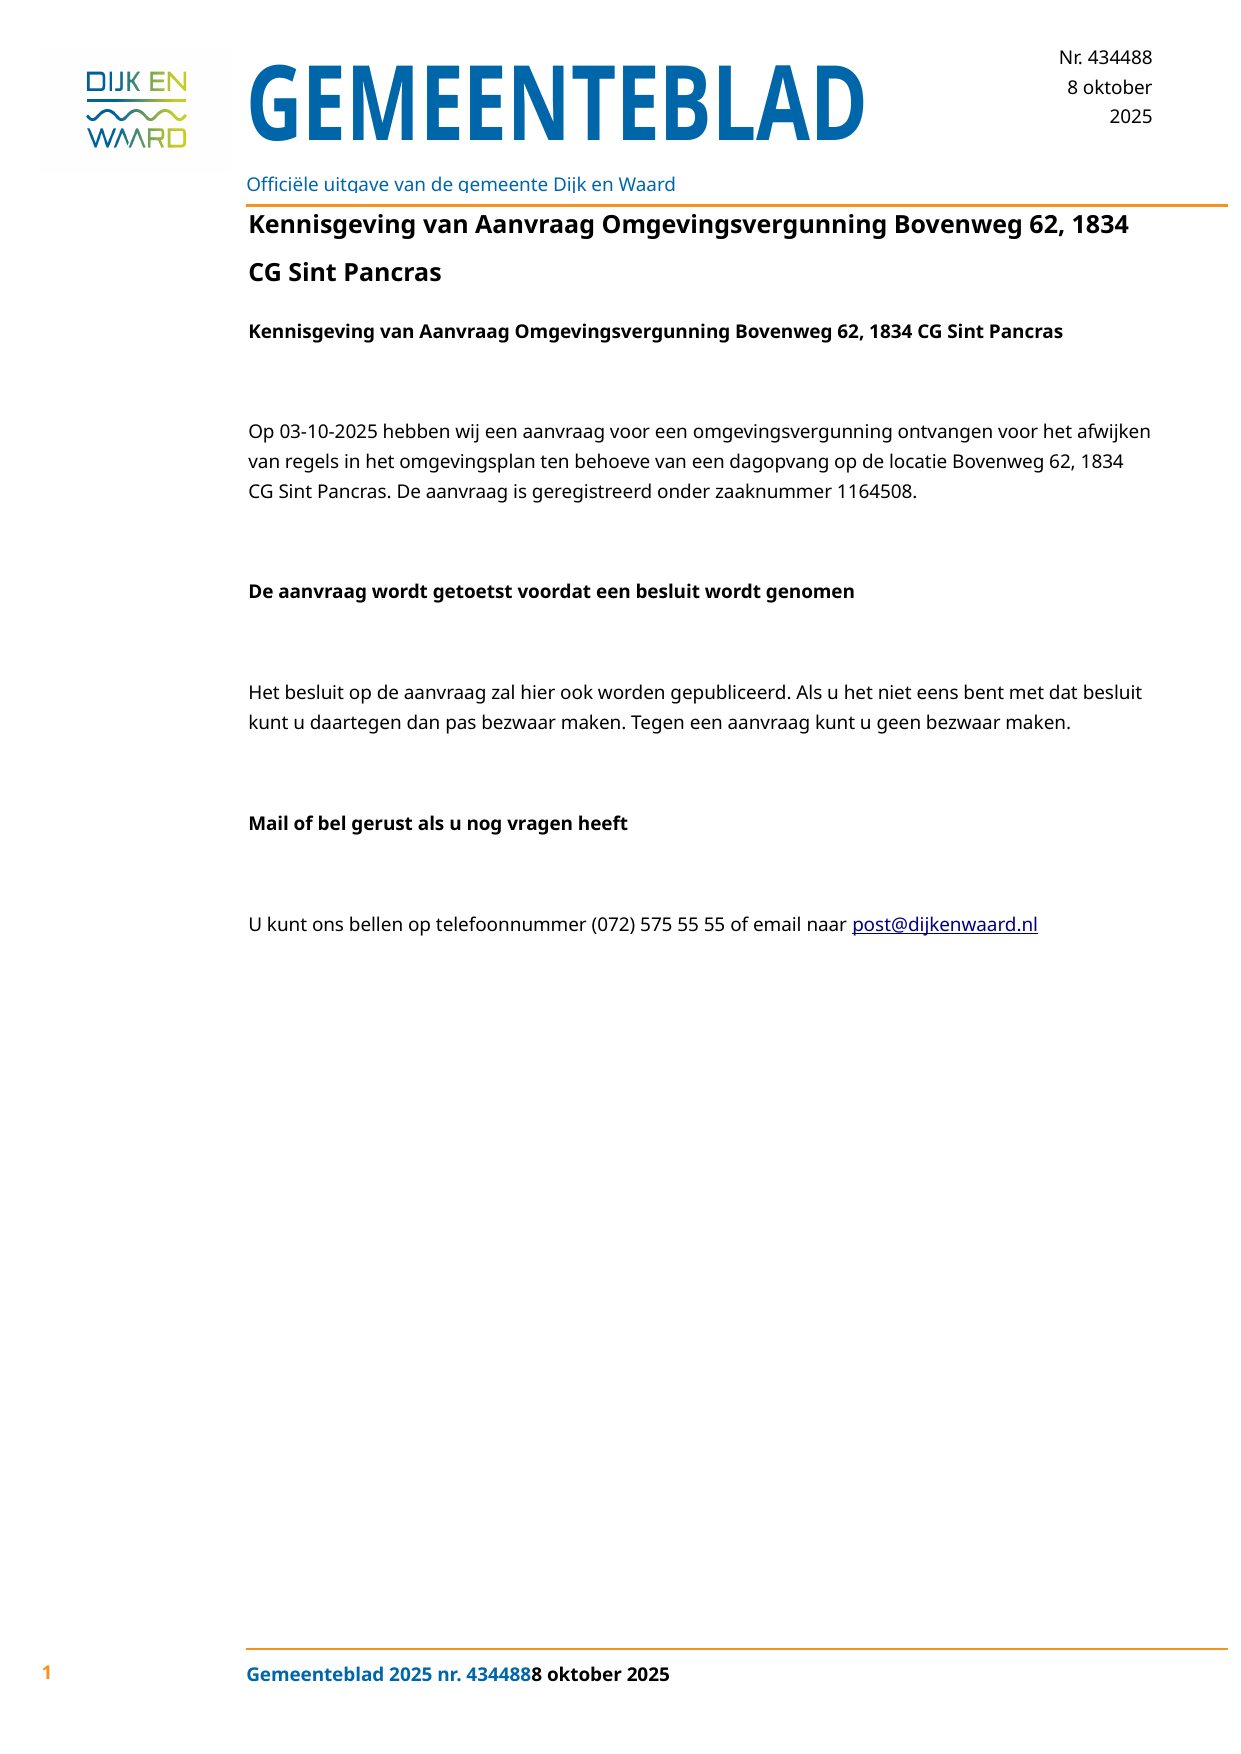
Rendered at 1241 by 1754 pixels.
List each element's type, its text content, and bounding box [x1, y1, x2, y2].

text U kunt ons bellen op telefoonnummer (072) 575 55 55 of email naar post@dijkenwaard.nl [248, 911, 1152, 937]
text Kennisgeving van Aanvraag Omgevingsvergunning Bovenweg 62, 1834 CG Sint Pancras [248, 207, 1152, 288]
text Op 03-10-2025 hebben wij een aanvraag voor een omgevingsvergunning ontvangen voor het afwijken van regels in het omgevingsplan ten behoeve van een dagopvang op de locatie Bovenweg 62, 1834 CG Sint Pancras. De aanvraag is geregistreerd onder zaaknummer 1164508. [248, 419, 1152, 504]
text De aanvraag wordt getoetst voordat een besluit wordt genomen [248, 579, 1152, 604]
text Het besluit op de aanvraag zal hier ook worden gepubliceerd. Als u het niet eens bent met dat besluit kunt u daartegen dan pas bezwaar maken. Tegen een aanvraag kunt u geen bezwaar maken. [248, 679, 1152, 735]
text Kennisgeving van Aanvraag Omgevingsvergunning Bovenweg 62, 1834 CG Sint Pancras [248, 318, 1152, 344]
text Mail of bel gerust als u nog vragen heeft [248, 810, 1152, 836]
picture [41, 47, 231, 172]
